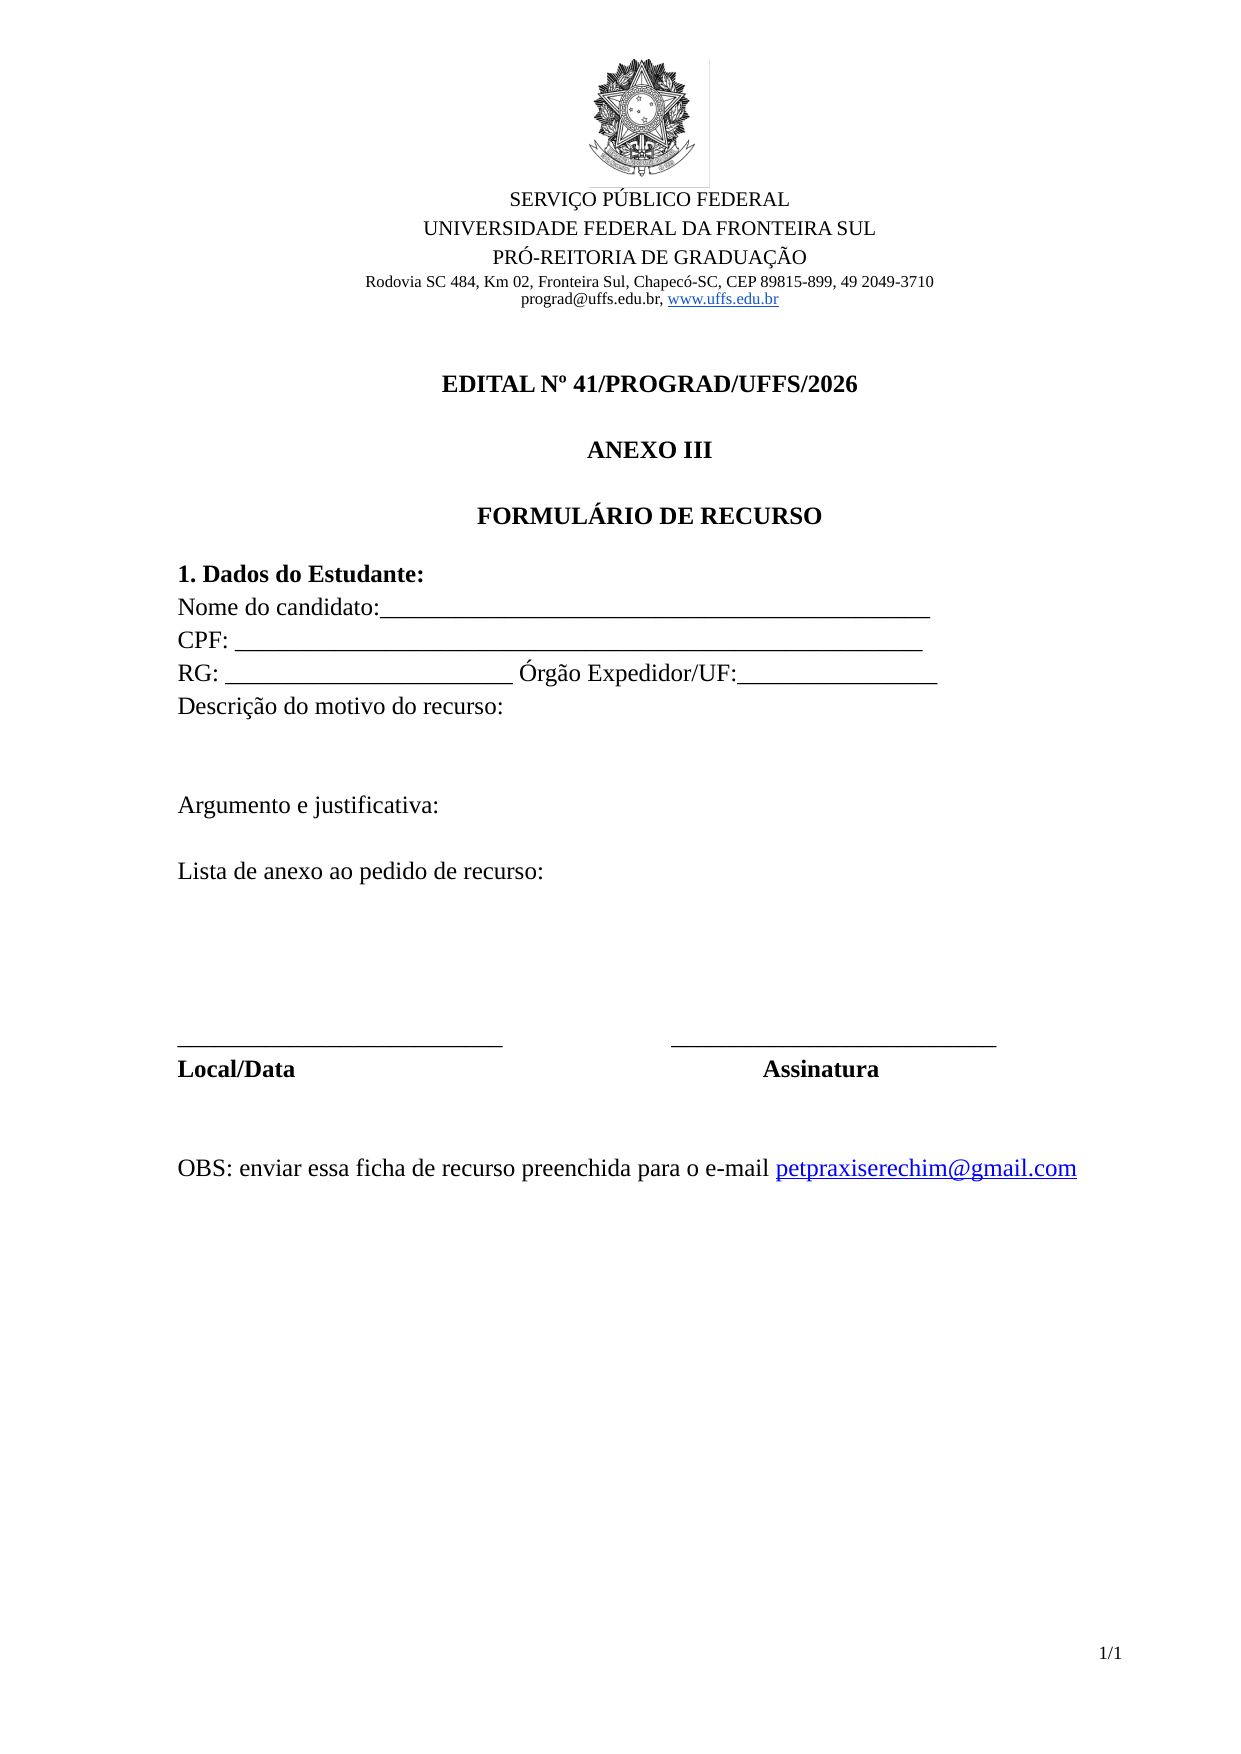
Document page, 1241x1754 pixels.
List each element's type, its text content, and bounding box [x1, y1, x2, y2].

text ANEXO III [177, 435, 1122, 464]
text 1. Dados do Estudante: [177, 559, 1122, 587]
text CPF: _______________________________________________________ [177, 625, 1122, 653]
text Descrição do motivo do recurso: [177, 691, 1122, 719]
picture [589, 59, 710, 188]
text FORMULÁRIO DE RECURSO [177, 501, 1122, 530]
text Lista de anexo ao pedido de recurso: [177, 856, 1122, 884]
text OBS: enviar essa ficha de recurso preenchida para o e-mail petpraxiserechim@gmail.com [177, 1153, 1122, 1182]
text EDITAL Nº 41/PROGRAD/UFFS/2026 [177, 369, 1122, 398]
text Argumento e justificativa: [177, 790, 1122, 818]
text Nome do candidato:____________________________________________ [177, 592, 1122, 620]
text __________________________ __________________________ [177, 1021, 1122, 1050]
text Local/Data Assinatura [177, 1054, 1122, 1083]
text RG: _______________________ Órgão Expedidor/UF:________________ [177, 658, 1122, 686]
